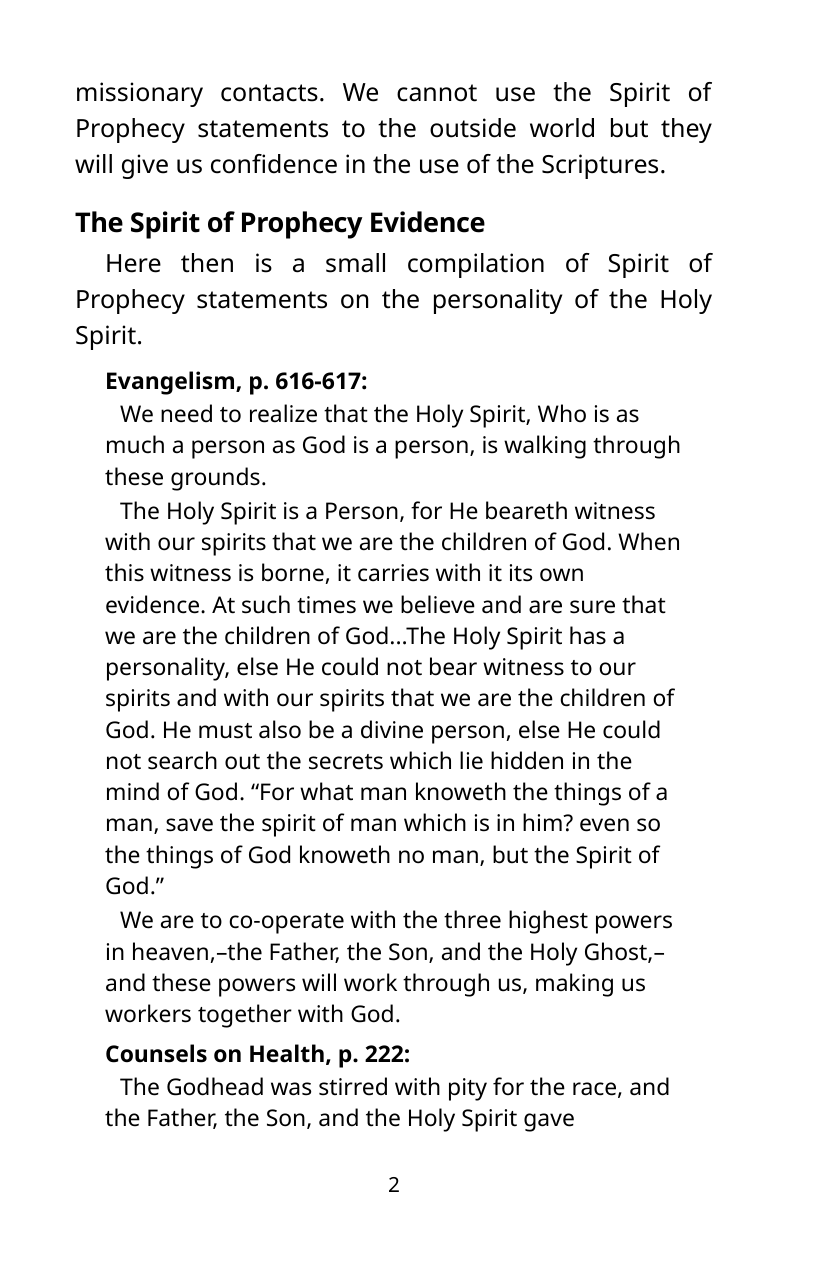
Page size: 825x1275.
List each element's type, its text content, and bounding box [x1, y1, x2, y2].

text Here then is a small compilation of Spirit of Prophecy statements on the personality of the Holy Spirit. [75, 246, 712, 352]
text We need to realize that the Holy Spirit, Who is as much a person as God is a person, is walking through these grounds. [105, 398, 682, 492]
text Counsels on Health, p. 222: [105, 1038, 712, 1069]
text The Godhead was stirred with pity for the race, and the Father, the Son, and the Holy Spirit gave [105, 1071, 682, 1133]
text Evangelism, p. 616-617: [105, 365, 712, 397]
text We are to co-operate with the three highest powers in heaven,–the Father, the Son, and the Holy Ghost,–and these powers will work through us, making us workers together with God. [105, 904, 682, 1029]
text missionary contacts. We cannot use the Spirit of Prophecy statements to the outside world but they will give us confidence in the use of the Scriptures. [75, 75, 712, 181]
text The Holy Spirit is a Person, for He beareth witness with our spirits that we are the children of God. When this witness is borne, it carries with it its own evidence. At such times we believe and are sure that we are the children of God...The Holy Spirit has a personality, else He could not bear witness to our spirits and with our spirits that we are the children of God. He must also be a divine person, else He could not search out the secrets which lie hidden in the mind of God. “For what man knoweth the things of a man, save the spirit of man which is in him? even so the things of God knoweth no man, but the Spirit of God.” [105, 495, 682, 901]
subtitle The Spirit of Prophecy Evidence [75, 203, 712, 240]
